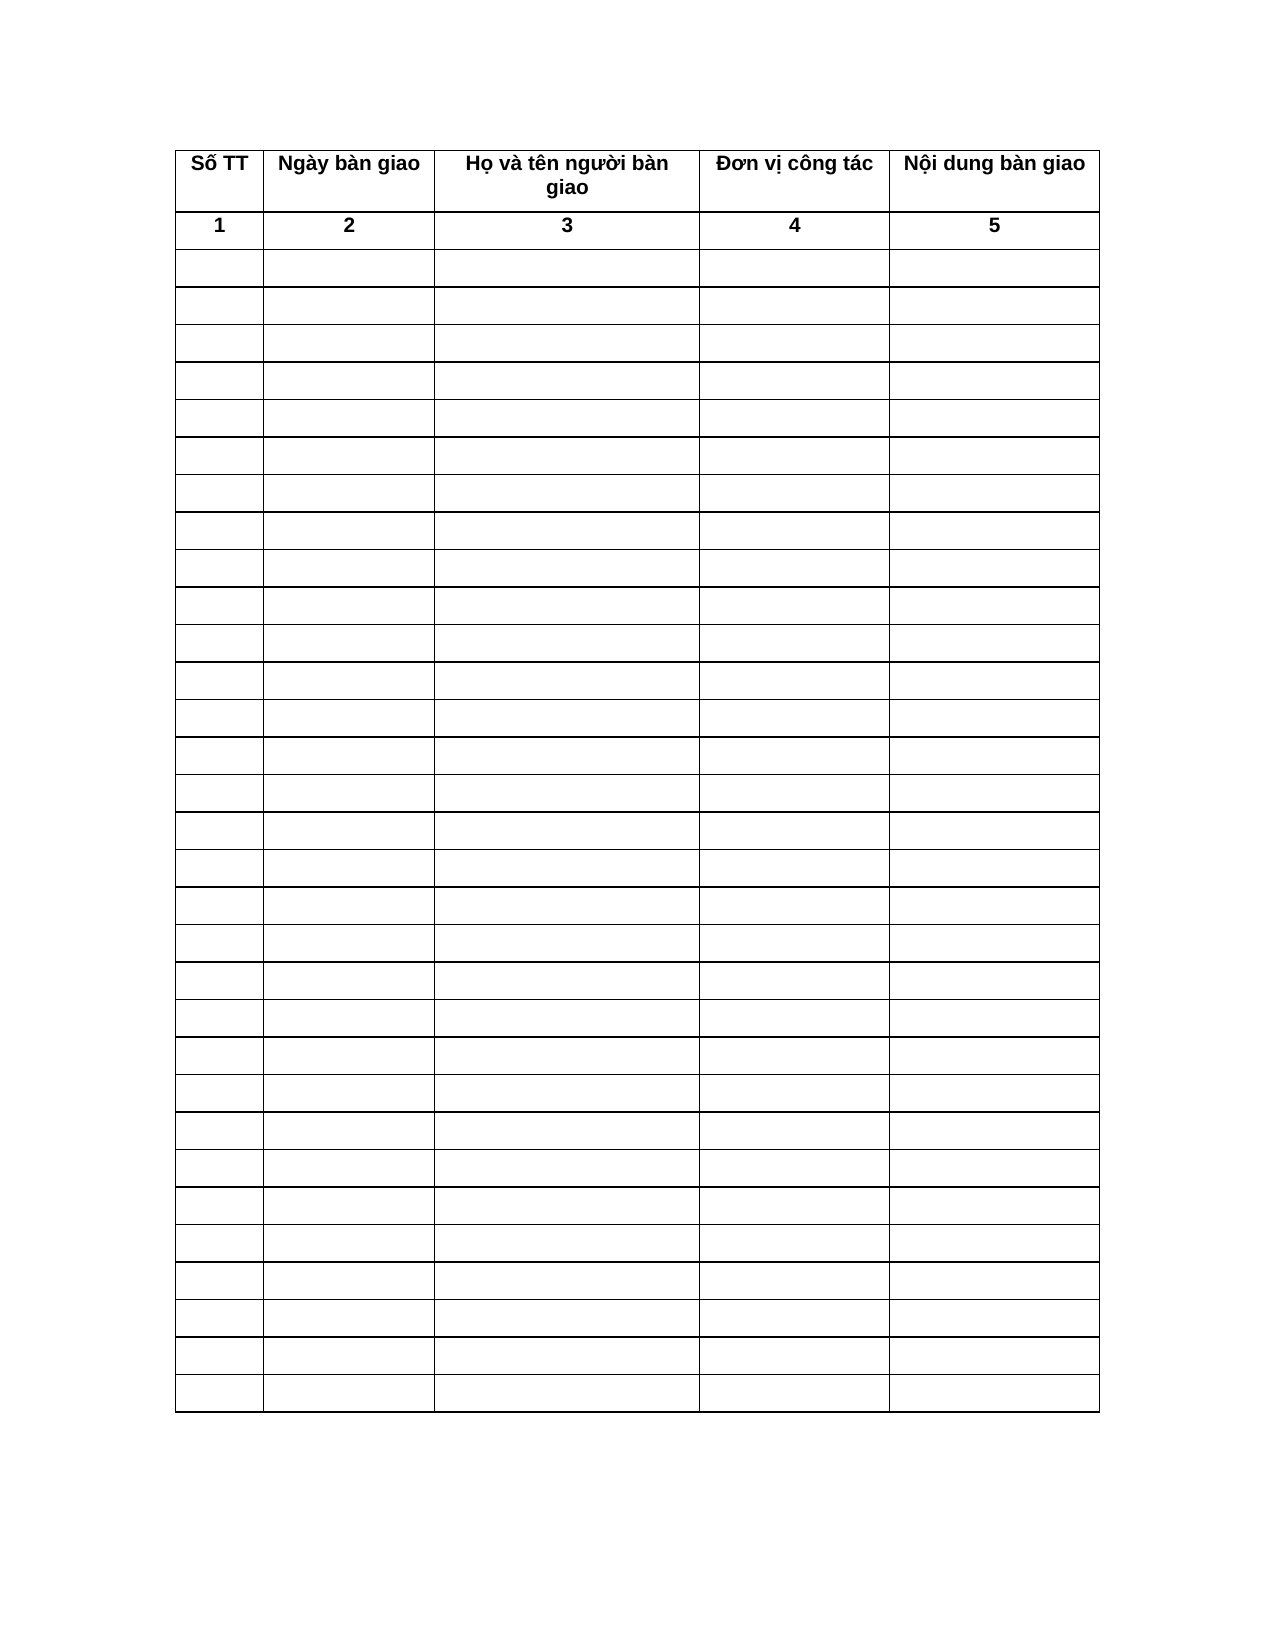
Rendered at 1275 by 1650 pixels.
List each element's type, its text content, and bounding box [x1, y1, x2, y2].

table_cell [264, 1000, 434, 1036]
table_cell [890, 1038, 1099, 1074]
table_cell [264, 813, 434, 849]
table_header Đơn vị công tác [700, 151, 889, 211]
table_cell [176, 1375, 263, 1411]
table_cell [435, 813, 699, 849]
table_cell [176, 1225, 263, 1261]
table_cell [264, 625, 434, 661]
table_cell [890, 588, 1099, 624]
table_cell [176, 250, 263, 286]
table_cell [435, 588, 699, 624]
table_cell 4 [700, 213, 889, 249]
table_cell [435, 1150, 699, 1186]
table_cell [176, 400, 263, 436]
table_cell [700, 550, 889, 586]
table_cell [264, 1225, 434, 1261]
table_cell [890, 963, 1099, 999]
table_cell [264, 1338, 434, 1374]
table_cell [890, 1263, 1099, 1299]
table_cell [890, 513, 1099, 549]
table_cell [890, 700, 1099, 736]
table_cell [176, 475, 263, 511]
table_cell [700, 1038, 889, 1074]
table_cell [700, 775, 889, 811]
table_cell [890, 550, 1099, 586]
table_cell [890, 1225, 1099, 1261]
table_cell [264, 888, 434, 924]
table_cell [700, 888, 889, 924]
table_cell [700, 738, 889, 774]
table_cell [700, 625, 889, 661]
table_cell [700, 588, 889, 624]
table_cell [176, 325, 263, 361]
table_cell [435, 1188, 699, 1224]
table_cell [264, 288, 434, 324]
table_cell [890, 738, 1099, 774]
table_cell [435, 1263, 699, 1299]
table_cell [435, 625, 699, 661]
table_cell [435, 363, 699, 399]
table_header Ngày bàn giao [264, 151, 434, 211]
table_cell [700, 663, 889, 699]
table_cell [176, 963, 263, 999]
table_header Nội dung bàn giao [890, 151, 1099, 211]
table_cell [700, 925, 889, 961]
table_cell [700, 1075, 889, 1111]
table_cell [700, 363, 889, 399]
table_cell [176, 775, 263, 811]
table_cell [435, 438, 699, 474]
table_cell [435, 1113, 699, 1149]
table_cell 3 [435, 213, 699, 249]
table_cell [700, 963, 889, 999]
table_cell [890, 1188, 1099, 1224]
table_cell 1 [176, 213, 263, 249]
table_cell [264, 1075, 434, 1111]
table_cell [264, 513, 434, 549]
table_cell [700, 1263, 889, 1299]
table_cell [176, 1263, 263, 1299]
table_cell [264, 700, 434, 736]
table_cell [890, 850, 1099, 886]
table_cell [890, 888, 1099, 924]
table_cell [890, 363, 1099, 399]
table_cell [264, 325, 434, 361]
table_cell [700, 400, 889, 436]
table_cell [176, 288, 263, 324]
table_cell [176, 513, 263, 549]
table_cell [890, 325, 1099, 361]
table_cell [890, 1300, 1099, 1336]
table_cell [264, 1263, 434, 1299]
table_cell [176, 438, 263, 474]
table_cell [176, 625, 263, 661]
table_header Số TT [176, 151, 263, 211]
table_cell [264, 438, 434, 474]
table_cell [435, 1338, 699, 1374]
table_cell [890, 1150, 1099, 1186]
table_cell [700, 438, 889, 474]
table_cell [176, 1075, 263, 1111]
table_cell [435, 1075, 699, 1111]
table_cell [264, 550, 434, 586]
table_cell 2 [264, 213, 434, 249]
table_cell [176, 1300, 263, 1336]
table_cell [890, 438, 1099, 474]
table_cell [890, 663, 1099, 699]
table_cell [435, 550, 699, 586]
table_cell [264, 1113, 434, 1149]
table_cell [700, 1375, 889, 1411]
table_cell [435, 963, 699, 999]
table_cell [700, 1225, 889, 1261]
table_cell [890, 813, 1099, 849]
table_cell [435, 325, 699, 361]
table_cell [700, 813, 889, 849]
table_cell [176, 363, 263, 399]
table_cell [176, 550, 263, 586]
table_cell [700, 1300, 889, 1336]
table_cell [435, 400, 699, 436]
table_cell [176, 1000, 263, 1036]
table_cell [435, 250, 699, 286]
table_cell [435, 738, 699, 774]
table_cell [890, 1375, 1099, 1411]
table_cell [264, 663, 434, 699]
table_cell [435, 1375, 699, 1411]
table_cell [264, 775, 434, 811]
table_cell [890, 1113, 1099, 1149]
table_cell [176, 1113, 263, 1149]
table_cell 5 [890, 213, 1099, 249]
table_cell [890, 925, 1099, 961]
table_cell [176, 1188, 263, 1224]
table_cell [264, 1300, 434, 1336]
table_cell [264, 1375, 434, 1411]
table_cell [176, 663, 263, 699]
table_cell [435, 513, 699, 549]
table_cell [700, 1150, 889, 1186]
table_cell [435, 1300, 699, 1336]
table_cell [435, 775, 699, 811]
table_header Họ và tên người bàn giao [435, 151, 699, 211]
table_cell [264, 475, 434, 511]
table_cell [435, 700, 699, 736]
table_cell [890, 1338, 1099, 1374]
table_cell [435, 1225, 699, 1261]
table_cell [176, 925, 263, 961]
table_cell [890, 288, 1099, 324]
table_cell [700, 1188, 889, 1224]
table_cell [176, 1038, 263, 1074]
table_cell [176, 588, 263, 624]
table_cell [890, 400, 1099, 436]
table_cell [435, 1000, 699, 1036]
table_cell [176, 1338, 263, 1374]
table_cell [700, 250, 889, 286]
table_cell [264, 1038, 434, 1074]
table_cell [700, 325, 889, 361]
table_cell [176, 738, 263, 774]
table_cell [264, 1150, 434, 1186]
table_cell [700, 288, 889, 324]
table_cell [435, 850, 699, 886]
table_cell [700, 475, 889, 511]
table_cell [264, 1188, 434, 1224]
table_cell [890, 625, 1099, 661]
table_cell [890, 775, 1099, 811]
table_cell [890, 1075, 1099, 1111]
table_cell [700, 513, 889, 549]
table_cell [264, 925, 434, 961]
table_cell [700, 1000, 889, 1036]
table_cell [176, 700, 263, 736]
table_cell [700, 700, 889, 736]
table_cell [435, 663, 699, 699]
table_cell [176, 1150, 263, 1186]
table_cell [264, 963, 434, 999]
table_cell [435, 475, 699, 511]
table_cell [700, 1113, 889, 1149]
table_cell [435, 888, 699, 924]
table_cell [264, 400, 434, 436]
table_cell [264, 363, 434, 399]
table_cell [435, 1038, 699, 1074]
table_cell [176, 850, 263, 886]
table_cell [264, 850, 434, 886]
table_cell [176, 813, 263, 849]
table_cell [264, 250, 434, 286]
table_cell [700, 1338, 889, 1374]
table_cell [890, 1000, 1099, 1036]
table_cell [700, 850, 889, 886]
table_cell [176, 888, 263, 924]
table_cell [435, 288, 699, 324]
table_cell [435, 925, 699, 961]
table_cell [264, 588, 434, 624]
table_cell [890, 475, 1099, 511]
table_cell [264, 738, 434, 774]
table_cell [890, 250, 1099, 286]
